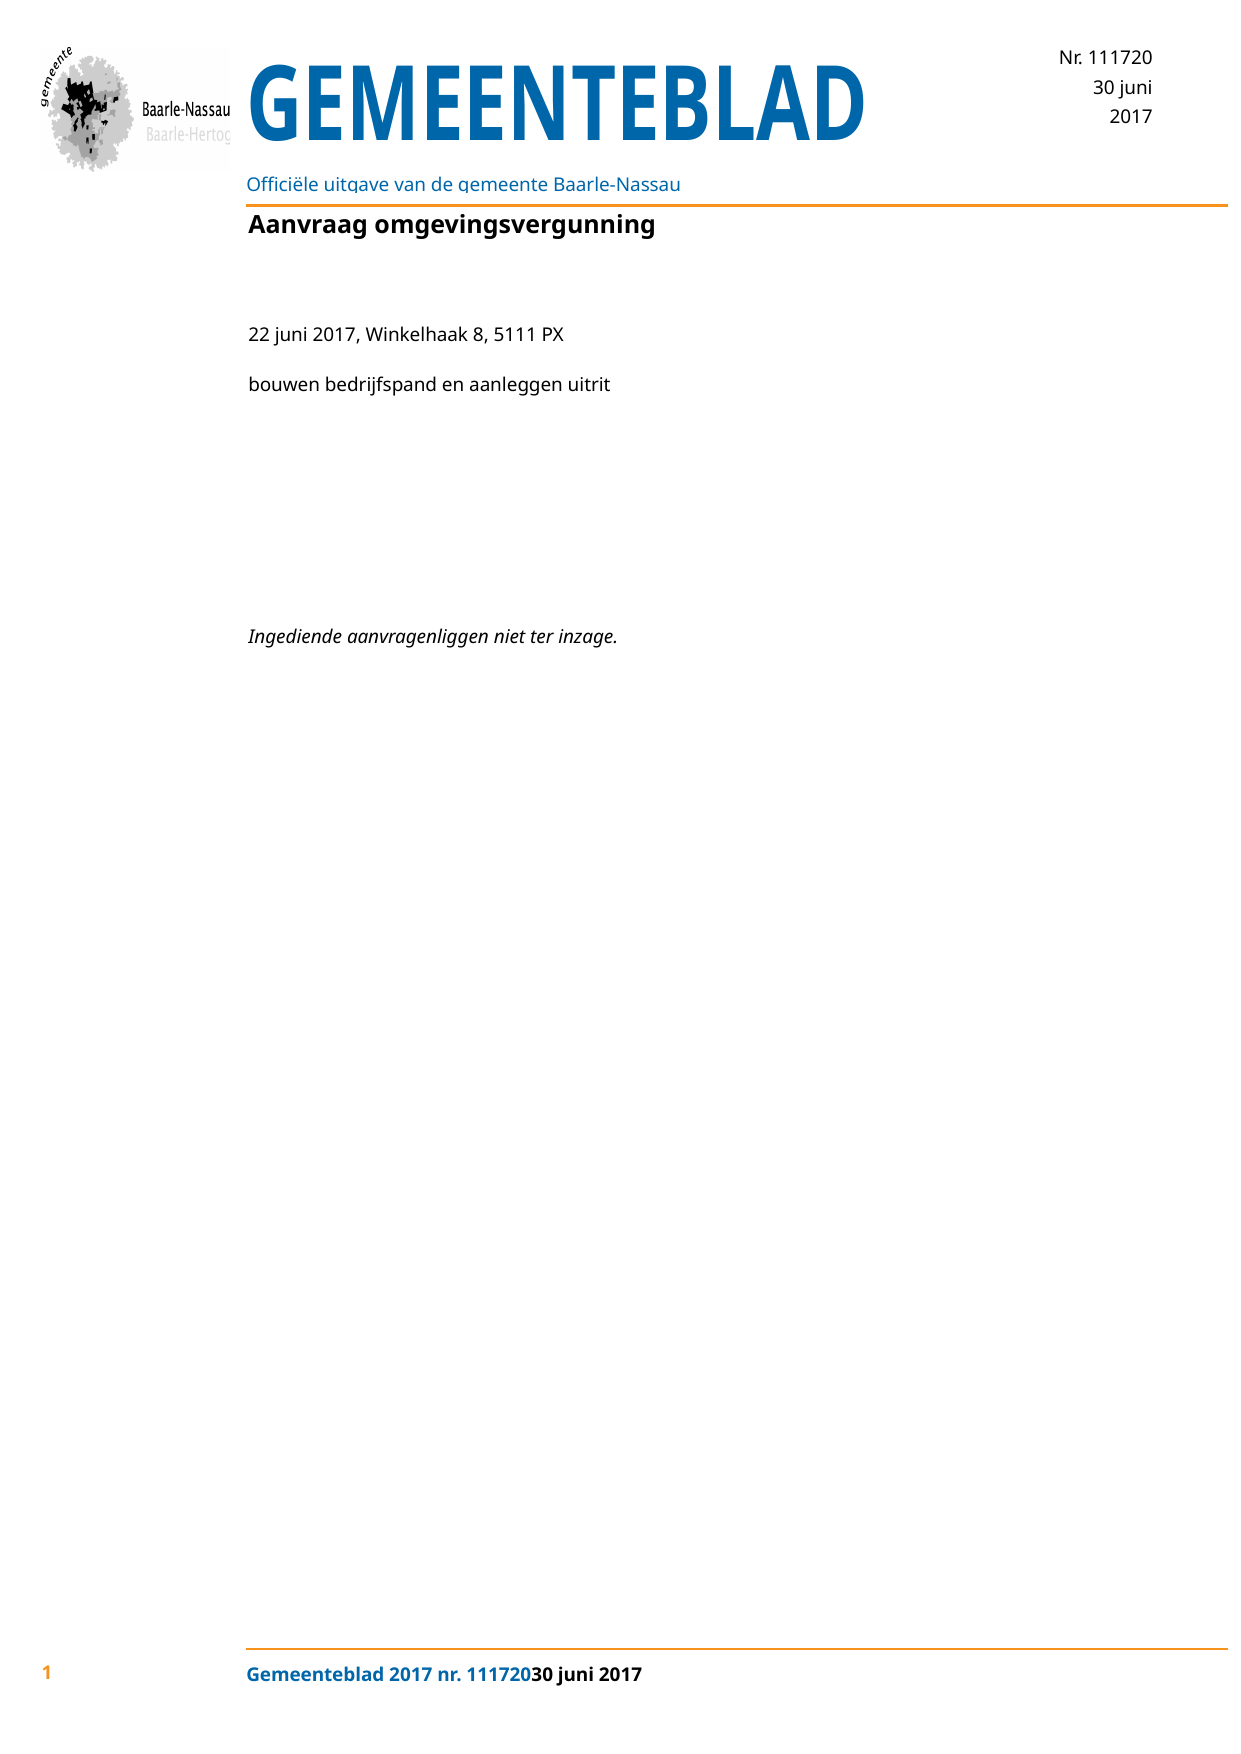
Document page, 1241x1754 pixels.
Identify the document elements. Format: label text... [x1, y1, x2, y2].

picture [41, 47, 231, 172]
text 22 juni 2017, Winkelhaak 8, 5111 PX [248, 321, 1152, 346]
text bouwen bedrijfspand en aanleggen uitrit [248, 371, 1152, 397]
text Ingediende aanvragenliggen niet ter inzage. [248, 623, 1152, 649]
text Aanvraag omgevingsvergunning [248, 207, 1152, 241]
